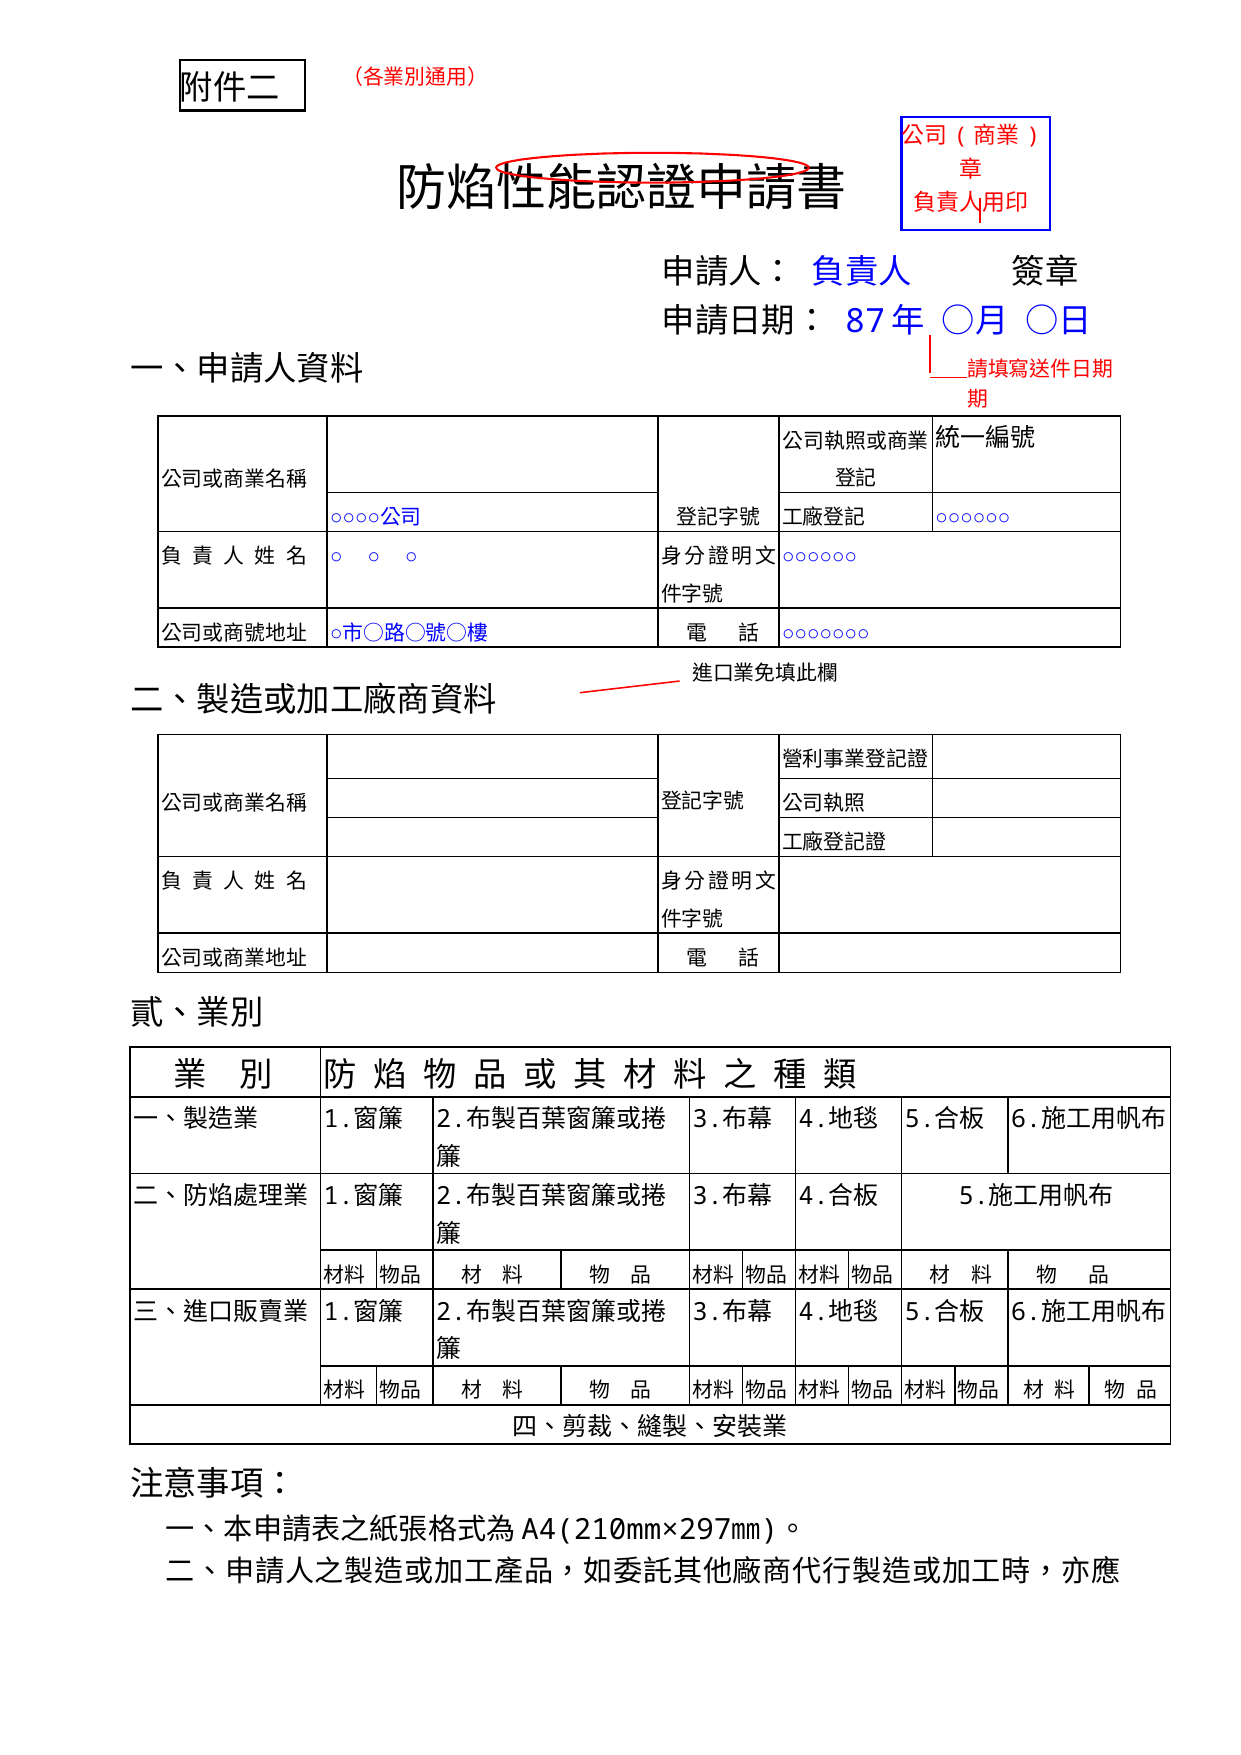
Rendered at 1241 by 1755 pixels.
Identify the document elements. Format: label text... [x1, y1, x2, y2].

table_cell 1.窗簾 [321, 1098, 432, 1173]
table_cell 材料 [321, 1251, 376, 1288]
table_cell [328, 779, 657, 817]
table_cell 身分證明文件字號 [659, 857, 778, 932]
table_cell 材 料 [1009, 1367, 1088, 1404]
table_cell ○○○○公司 [328, 493, 657, 531]
table_cell 2.布製百葉窗簾或捲簾 [434, 1174, 689, 1249]
table_cell 材 料 [902, 1251, 1007, 1288]
text 一、申請人資料 [130, 342, 1122, 390]
table_header 登記字號 [659, 735, 778, 856]
table_header 防 焰 物 品 或 其 材 料 之 種 類 [321, 1048, 1170, 1096]
table_cell 電 話 [659, 609, 778, 646]
table_cell 材料 [690, 1367, 742, 1404]
text 防焰性能認證申請書 [1051, 148, 1122, 220]
table_cell 4.地毯 [796, 1290, 901, 1365]
table_cell 物品 [743, 1251, 795, 1288]
table_cell [131, 1249, 320, 1288]
table_cell 物品 [743, 1367, 795, 1404]
table_cell 物品 [956, 1367, 1007, 1404]
table_cell 材料 [796, 1367, 848, 1404]
text 二、製造或加工廠商資料 [130, 673, 1122, 721]
table_cell 4.合板 [796, 1174, 901, 1249]
table_cell [328, 818, 657, 856]
table_header [328, 735, 657, 778]
table_cell 材料 [690, 1251, 742, 1288]
table_cell 工廠登記證 [780, 818, 932, 856]
table_cell 1.窗簾 [321, 1174, 432, 1249]
table_cell 2.布製百葉窗簾或捲簾 [434, 1290, 689, 1365]
table_cell 物 品 [1090, 1367, 1170, 1404]
table_cell [159, 817, 326, 856]
text 申請人： 負責人 簽章 [661, 245, 1122, 293]
table_cell ○○○○○○ [933, 493, 1120, 531]
table_cell 二、防焰處理業 [131, 1174, 320, 1249]
table_header 公司執照或商業登記 [780, 417, 932, 492]
table_header 公司或商業名稱 [159, 417, 326, 531]
text 防焰性能認證申請書 [396, 148, 900, 220]
table_cell ○○○○○○○ [780, 609, 1120, 646]
table_cell 6.施工用帆布 [1009, 1098, 1170, 1173]
table_cell 5.合板 [902, 1290, 1007, 1365]
table_cell 3.布幕 [690, 1290, 795, 1365]
table_cell 材 料 [434, 1367, 560, 1404]
table_cell 1.窗簾 [321, 1290, 432, 1365]
table_cell 物品 [377, 1367, 432, 1404]
table_cell [131, 1365, 320, 1404]
table_cell 登記字號 [659, 492, 778, 531]
table_cell 6.施工用帆布 [1009, 1290, 1170, 1365]
table_cell [780, 934, 1120, 971]
table_header [328, 417, 657, 492]
table_cell [780, 857, 1120, 932]
table_header 統一編號 [933, 417, 1120, 492]
table_cell 物 品 [562, 1367, 689, 1404]
table_cell ○市○路○號○樓 [328, 609, 657, 646]
text 一、本申請表之紙張格式為A4(210mm×297㎜)。 [165, 1505, 1122, 1548]
table_cell 物品 [849, 1251, 901, 1288]
text 二、申請人之製造或加工產品，如委託其他廠商代行製造或加工時，亦應 [165, 1548, 1122, 1590]
table_cell 負 責 人 姓 名 [159, 532, 326, 607]
table_cell 材料 [902, 1367, 954, 1404]
table_cell 4.地毯 [796, 1098, 901, 1173]
table_cell 公司或商業名稱 [159, 778, 326, 817]
table_cell 3.布幕 [690, 1098, 795, 1173]
table_header 業 別 [131, 1048, 320, 1096]
text 貳、業別 [130, 985, 1122, 1034]
table_cell [933, 818, 1120, 856]
table_cell 3.布幕 [690, 1174, 795, 1249]
table_cell 負 責 人 姓 名 [159, 857, 326, 932]
table_cell 材料 [796, 1251, 848, 1288]
table_cell 公司執照 [780, 779, 932, 817]
table_header 營利事業登記證 [780, 735, 932, 778]
table_cell 5.施工用帆布 [902, 1174, 1170, 1249]
table_cell 工廠登記 [780, 493, 932, 531]
table_cell 材 料 [434, 1251, 560, 1288]
table_cell 材料 [321, 1367, 376, 1404]
table_cell 四、剪裁、縫製、安裝業 [131, 1406, 1170, 1443]
table_cell 電 話 [659, 934, 778, 971]
table_cell 身分證明文件字號 [659, 532, 778, 607]
table_cell 一、製造業 [131, 1098, 320, 1173]
table_header [933, 735, 1120, 778]
table_cell 物品 [849, 1367, 901, 1404]
table_cell [328, 934, 657, 971]
table_cell 物 品 [1009, 1251, 1170, 1288]
table_cell 物 品 [562, 1251, 689, 1288]
table_cell 公司或商號地址 [159, 609, 326, 646]
table_cell 2.布製百葉窗簾或捲簾 [434, 1098, 689, 1173]
table_header [159, 735, 326, 778]
table_cell 公司或商業地址 [159, 934, 326, 971]
table_cell ○○○○○○ [780, 532, 1120, 607]
table_cell [933, 779, 1120, 817]
text 注意事項： [130, 1457, 1122, 1505]
table_cell 物品 [377, 1251, 432, 1288]
table_header [659, 417, 778, 492]
table_cell 5.合板 [902, 1098, 1007, 1173]
text 申請日期： 87年 ○月 ○日 [661, 293, 1122, 342]
table_cell 三、進口販賣業 [131, 1290, 320, 1365]
text 防焰性能認證申請書 [903, 148, 1049, 220]
table_cell ○ ○ ○ [328, 532, 657, 607]
table_cell [328, 857, 657, 932]
